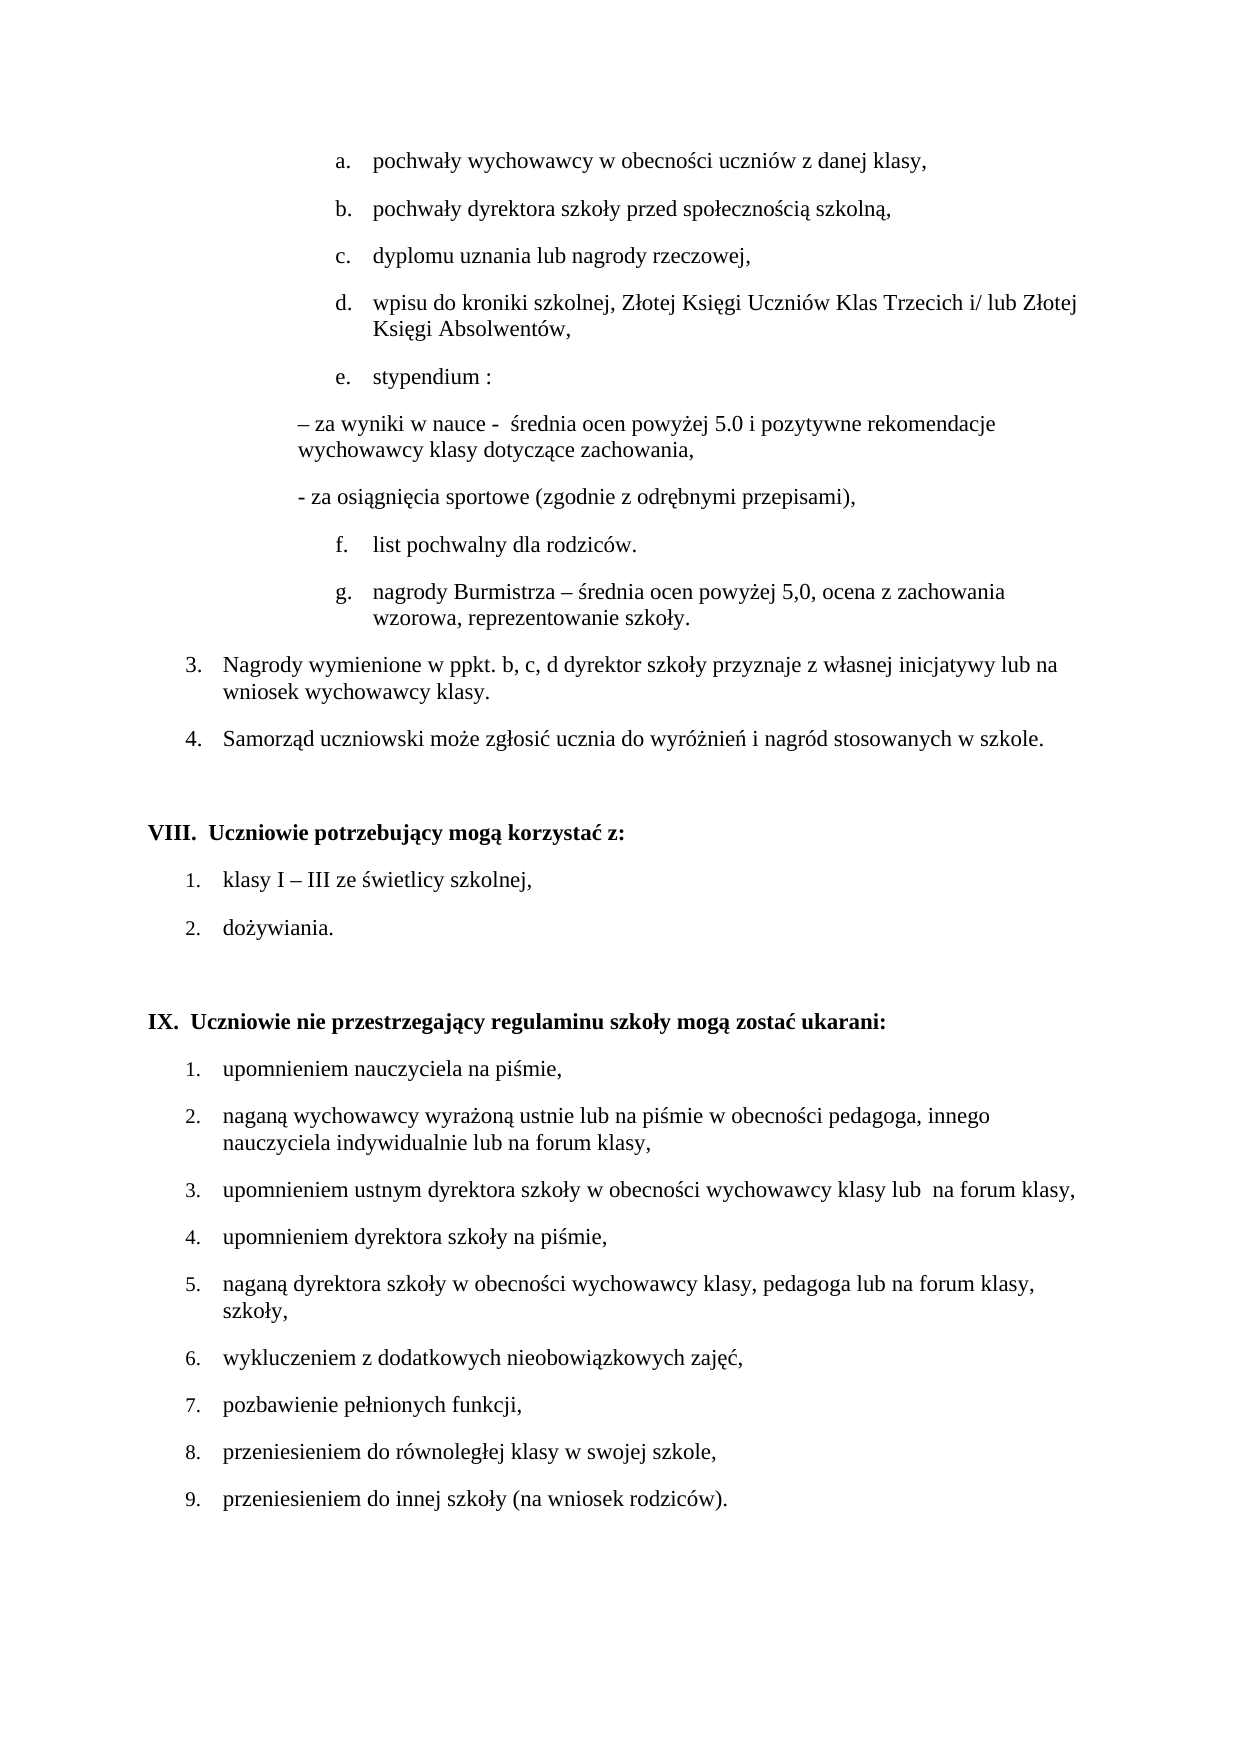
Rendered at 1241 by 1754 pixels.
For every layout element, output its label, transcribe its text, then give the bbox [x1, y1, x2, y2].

list naganą wychowawcy wyrażoną ustnie lub na piśmie w obecności pedagoga, innego nauczyciela indywidualnie lub na forum klasy, [185, 1102, 1093, 1155]
text IX. Uczniowie nie przestrzegający regulaminu szkoły mogą zostać ukarani: [148, 1008, 1093, 1034]
list przeniesieniem do równoległej klasy w swojej szkole, [185, 1438, 1093, 1464]
list pochwały dyrektora szkoły przed społecznością szkolną, [335, 195, 1093, 221]
list upomnieniem ustnym dyrektora szkoły w obecności wychowawcy klasy lub na forum klasy, [185, 1176, 1093, 1202]
list klasy I – III ze świetlicy szkolnej, [185, 866, 1093, 893]
list - za osiągnięcia sportowe (zgodnie z odrębnymi przepisami), [298, 483, 1093, 510]
list wykluczeniem z dodatkowych nieobowiązkowych zajęć, [185, 1344, 1093, 1370]
list nagrody Burmistrza – średnia ocen powyżej 5,0, ocena z zachowania wzorowa, reprezentowanie szkoły. [335, 578, 1093, 631]
list list pochwalny dla rodziców. [335, 531, 1093, 557]
list dyplomu uznania lub nagrody rzeczowej, [335, 242, 1093, 268]
list upomnieniem dyrektora szkoły na piśmie, [185, 1223, 1093, 1249]
list Samorząd uczniowski może zgłosić ucznia do wyróżnień i nagród stosowanych w szkole. [185, 725, 1093, 751]
list dożywiania. [185, 914, 1093, 940]
list pozbawienie pełnionych funkcji, [185, 1391, 1093, 1417]
list przeniesieniem do innej szkoły (na wniosek rodziców). [185, 1485, 1093, 1512]
list – za wyniki w nauce - średnia ocen powyżej 5.0 i pozytywne rekomendacje wychowawcy klasy dotyczące zachowania, [298, 410, 1093, 463]
list wpisu do kroniki szkolnej, Złotej Księgi Uczniów Klas Trzecich i/ lub Złotej Księgi Absolwentów, [335, 289, 1093, 342]
text VIII. Uczniowie potrzebujący mogą korzystać z: [148, 819, 1093, 846]
list naganą dyrektora szkoły w obecności wychowawcy klasy, pedagoga lub na forum klasy, szkoły, [185, 1270, 1093, 1323]
list upomnieniem nauczyciela na piśmie, [185, 1055, 1093, 1082]
list Nagrody wymienione w ppkt. b, c, d dyrektor szkoły przyznaje z własnej inicjatywy lub na wniosek wychowawcy klasy. [185, 651, 1093, 704]
list pochwały wychowawcy w obecności uczniów z danej klasy, [335, 148, 1093, 174]
list stypendium : [335, 363, 1093, 389]
